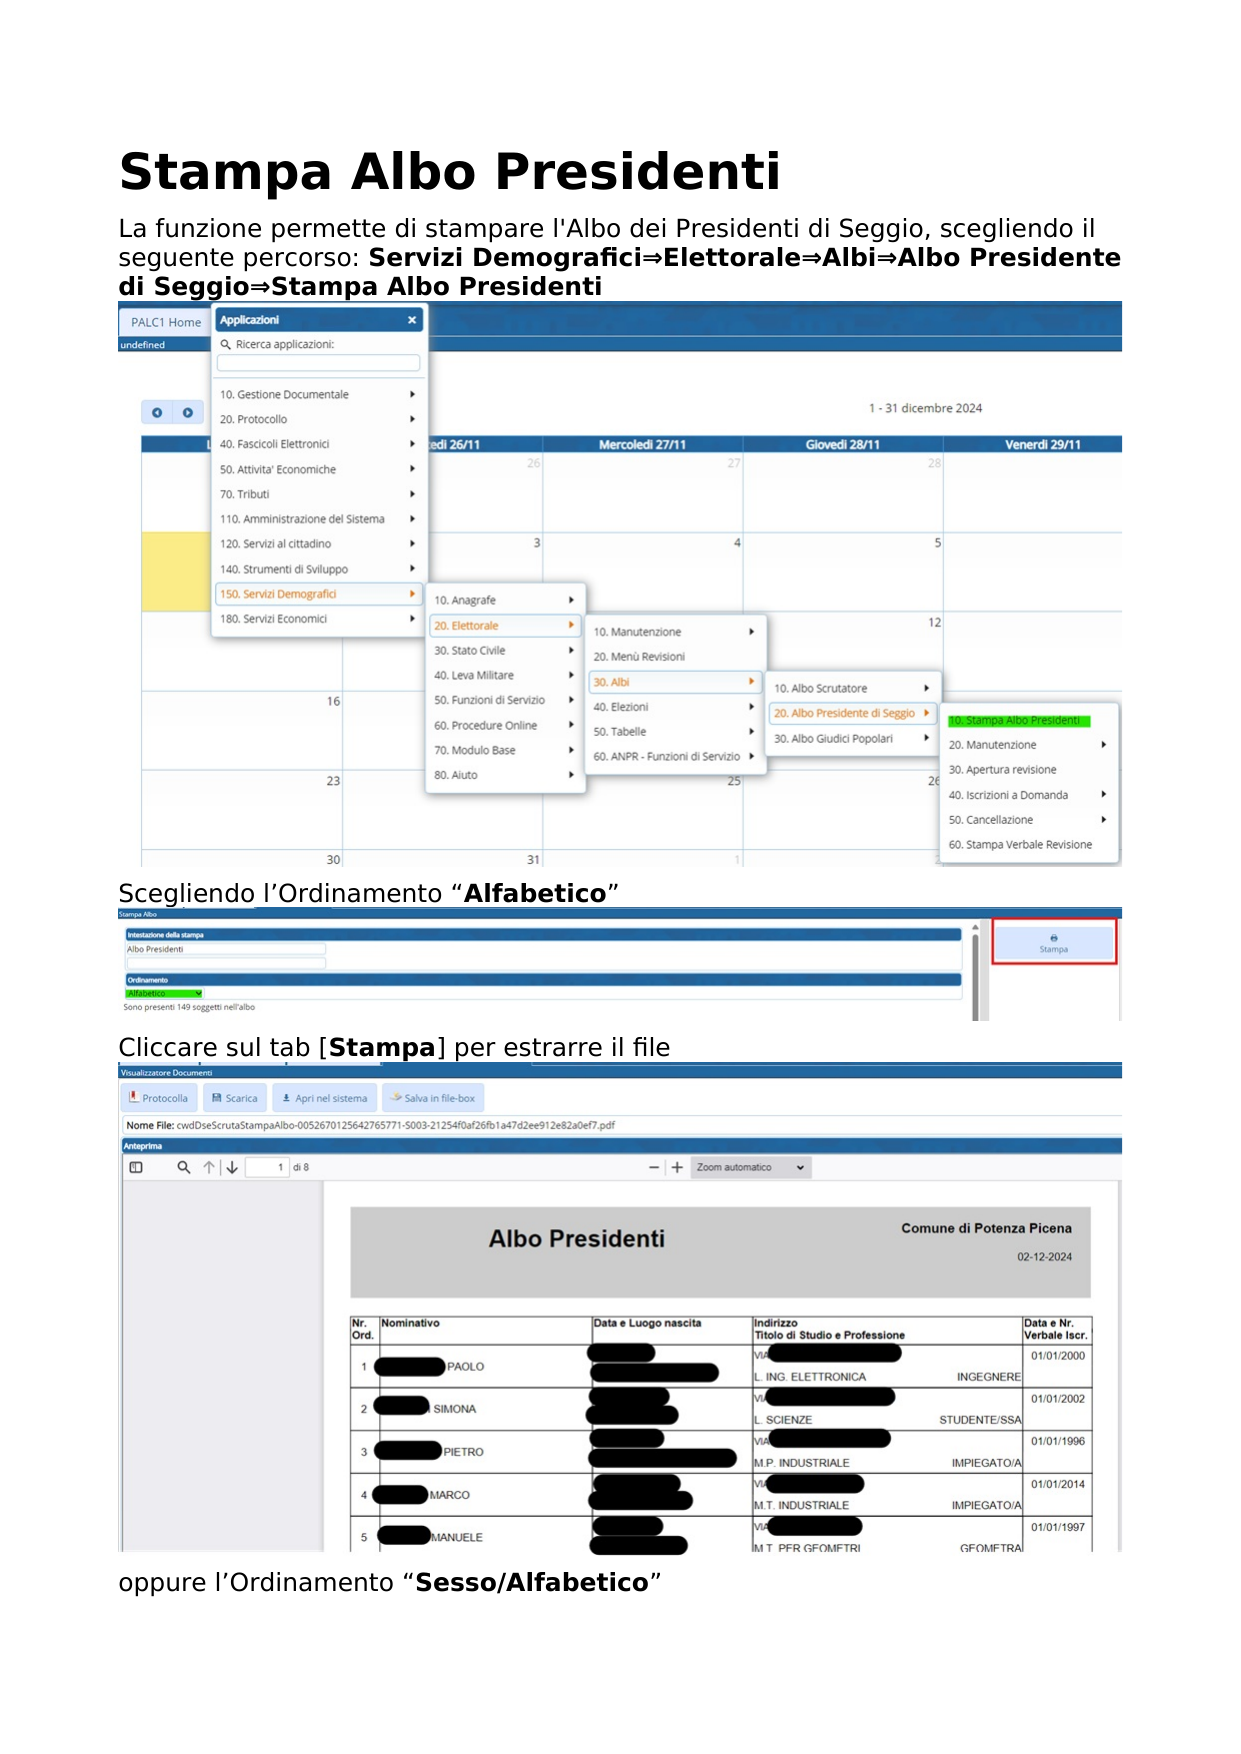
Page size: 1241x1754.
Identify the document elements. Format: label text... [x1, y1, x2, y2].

picture [118, 1062, 1123, 1556]
text oppure l’Ordinamento “Sesso/Alfabetico” [118, 1568, 1122, 1597]
text La funzione permette di stampare l'Albo dei Presidenti di Seggio, scegliendo il seguente percorso: Servizi Demografici⇒Elettorale⇒Albi⇒Albo Presidente di Seggio⇒Stampa Albo Presidenti [118, 214, 1122, 301]
text Cliccare sul tab [Stampa] per estrarre il file [118, 1033, 1122, 1062]
text Scegliendo l’Ordinamento “Alfabetico” [118, 879, 1122, 907]
picture [118, 301, 1123, 867]
subtitle Stampa Albo Presidenti [118, 143, 1122, 201]
picture [118, 907, 1123, 1021]
